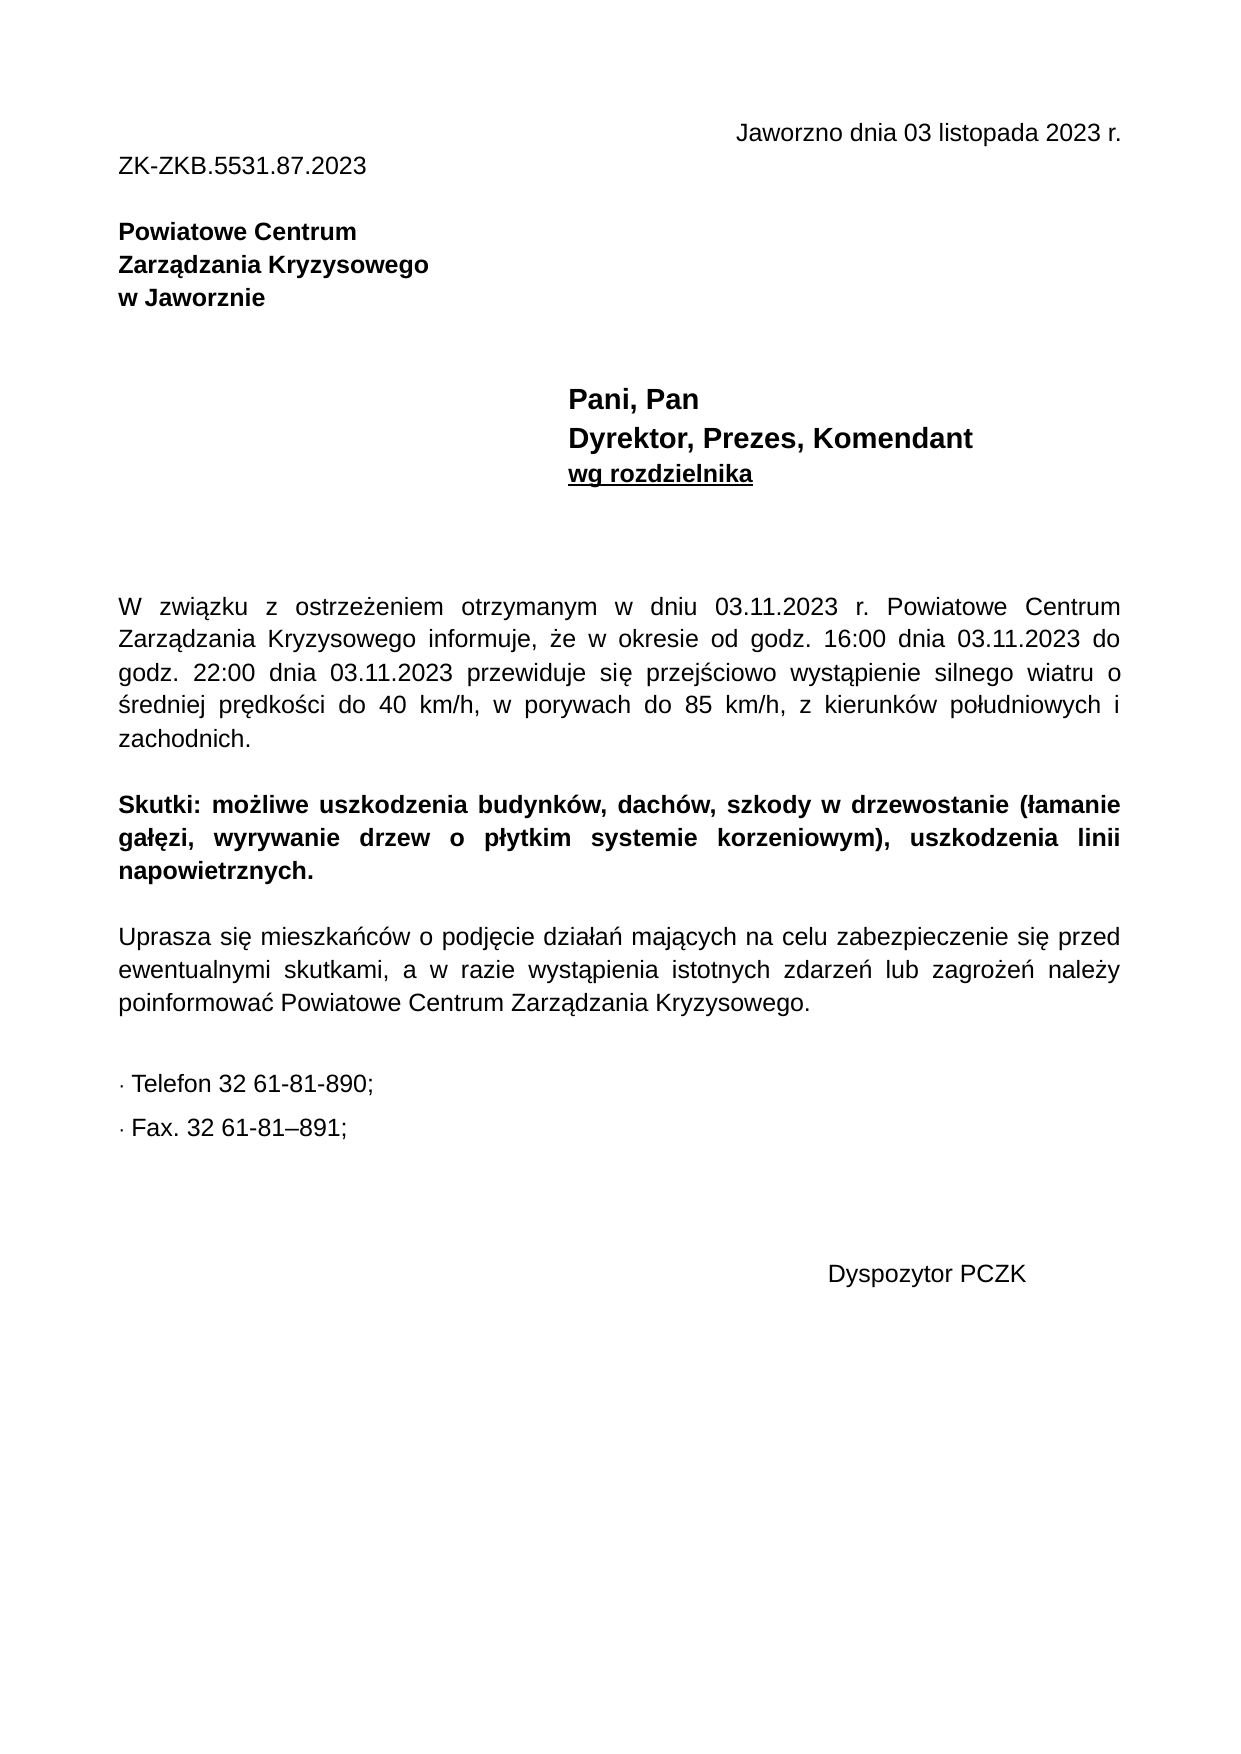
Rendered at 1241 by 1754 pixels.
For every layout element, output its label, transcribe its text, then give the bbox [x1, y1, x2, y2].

text Pani, Pan [561, 382, 1122, 416]
text · Telefon 32 61-81-890; [118, 1069, 1122, 1098]
text w Jaworznie [118, 283, 1122, 312]
text Skutki: możliwe uszkodzenia budynków, dachów, szkody w drzewostanie (łamanie gałęzi, wyrywanie drzew o płytkim systemie korzeniowym), uszkodzenia linii napowietrznych. [118, 789, 1122, 884]
text Dyrektor, Prezes, Komendant [561, 421, 1122, 454]
text ZK-ZKB.5531.87.2023 [118, 151, 1122, 180]
text Zarządzania Kryzysowego [118, 250, 1122, 279]
text Uprasza się mieszkańców o podjęcie działań mających na celu zabezpieczenie się przed ewentualnymi skutkami, a w razie wystąpienia istotnych zdarzeń lub zagrożeń należy poinformować Powiatowe Centrum Zarządzania Kryzysowego. [118, 922, 1122, 1016]
text wg rozdzielnika [561, 459, 1122, 488]
text · Fax. 32 61-81–891; [118, 1112, 1122, 1141]
text Jaworzno dnia 03 listopada 2023 r. [118, 118, 1122, 147]
text Powiatowe Centrum [118, 217, 1122, 246]
text Dyspozytor PCZK [118, 1259, 1122, 1288]
text W związku z ostrzeżeniem otrzymanym w dniu 03.11.2023 r. Powiatowe Centrum Zarządzania Kryzysowego informuje, że w okresie od godz. 16:00 dnia 03.11.2023 do godz. 22:00 dnia 03.11.2023 przewiduje się przejściowo wystąpienie silnego wiatru o średniej prędkości do 40 km/h, w porywach do 85 km/h, z kierunków południowych i zachodnich. [118, 591, 1122, 752]
